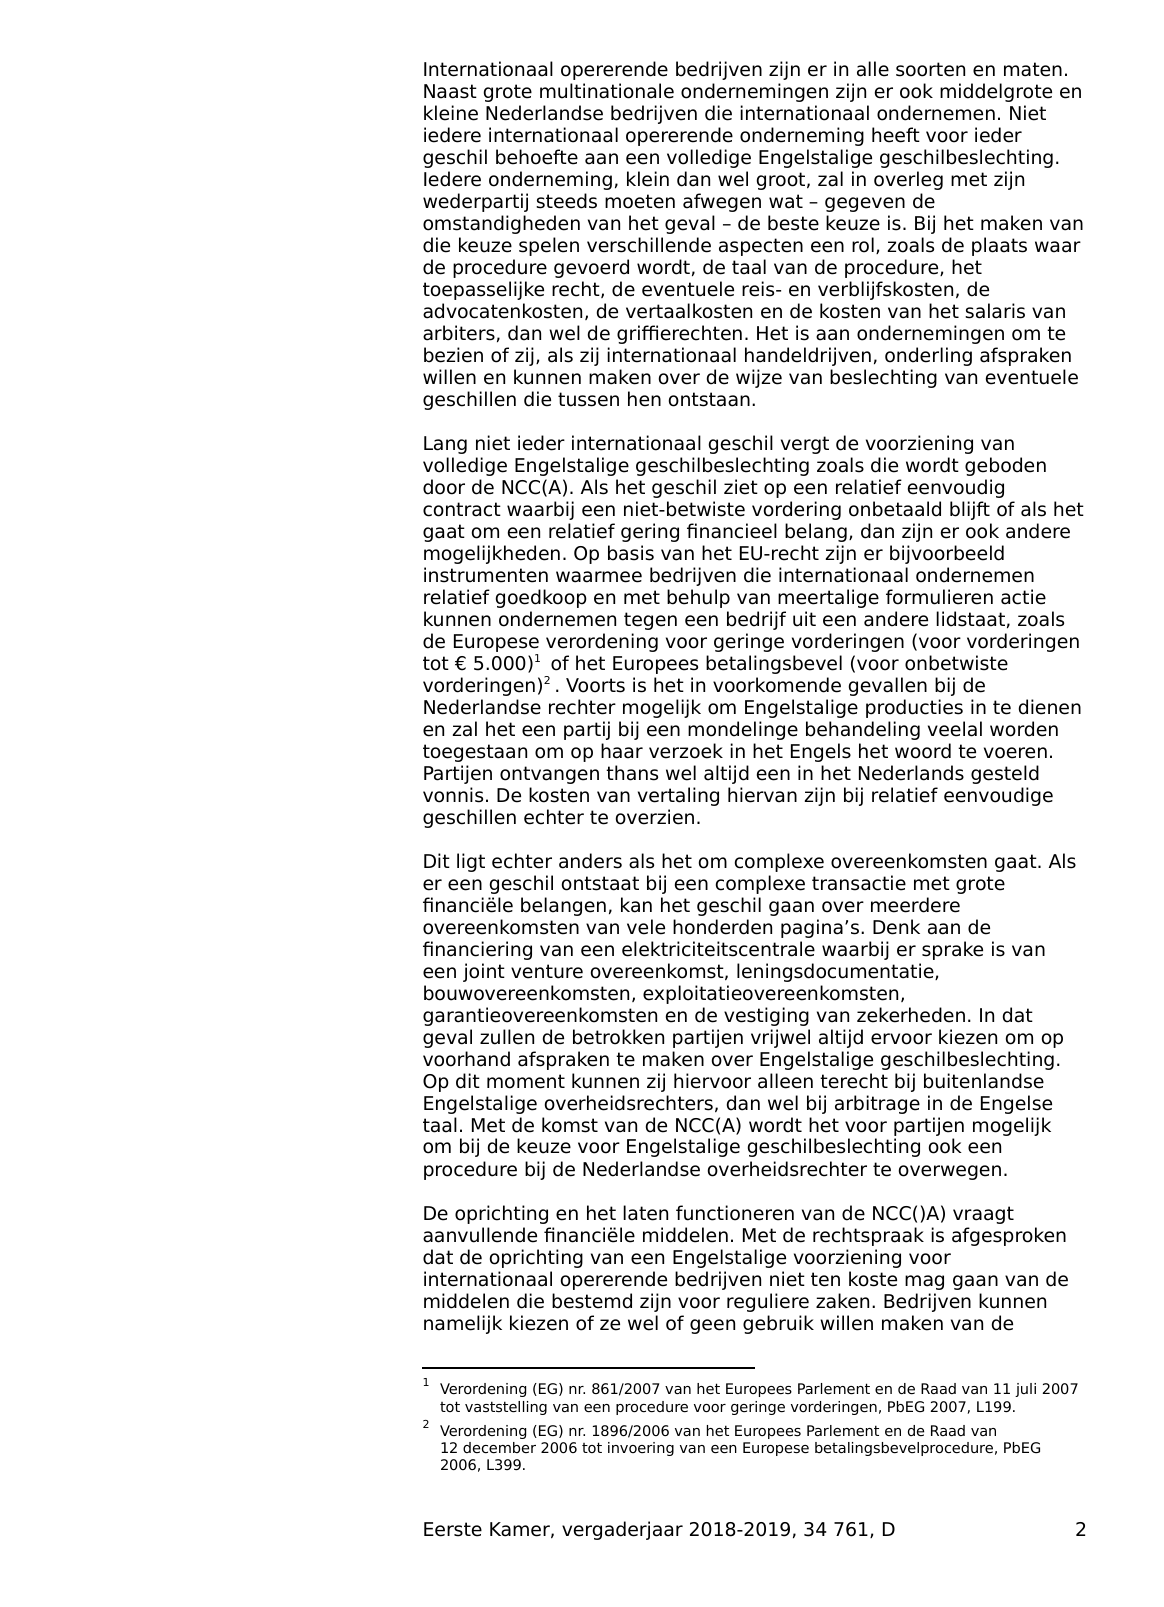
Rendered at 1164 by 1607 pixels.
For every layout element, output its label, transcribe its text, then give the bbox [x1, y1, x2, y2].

text De oprichting en het laten functioneren van de NCC()A) vraagt aanvullende financiële middelen. Met de rechtspraak is afgesproken dat de oprichting van een Engelstalige voorziening voor internationaal opererende bedrijven niet ten koste mag gaan van de middelen die bestemd zijn voor reguliere zaken. Bedrijven kunnen namelijk kiezen of ze wel of geen gebruik willen maken van de [422, 1203, 1087, 1334]
text Verordening (EG) nr. 1896/2006 van het Europees Parlement en de Raad van 12 december 2006 tot invoering van een Europese betalingsbevelprocedure, PbEG 2006, L399. [422, 1418, 1087, 1474]
text Dit ligt echter anders als het om complexe overeenkomsten gaat. Als er een geschil ontstaat bij een complexe transactie met grote financiële belangen, kan het geschil gaan over meerdere overeenkomsten van vele honderden pagina’s. Denk aan de financiering van een elektriciteitscentrale waarbij er sprake is van een joint venture overeenkomst, leningsdocumentatie, bouwovereenkomsten, exploitatieovereenkomsten, garantieovereenkomsten en de vestiging van zekerheden. In dat geval zullen de betrokken partijen vrijwel altijd ervoor kiezen om op voorhand afspraken te maken over Engelstalige geschilbeslechting. Op dit moment kunnen zij hiervoor alleen terecht bij buitenlandse Engelstalige overheidsrechters, dan wel bij arbitrage in de Engelse taal. Met de komst van de NCC(A) wordt het voor partijen mogelijk om bij de keuze voor Engelstalige geschilbeslechting ook een procedure bij de Nederlandse overheidsrechter te overwegen. [422, 851, 1087, 1180]
text Lang niet ieder internationaal geschil vergt de voorziening van volledige Engelstalige geschilbeslechting zoals die wordt geboden door de NCC(A). Als het geschil ziet op een relatief eenvoudig contract waarbij een niet-betwiste vordering onbetaald blijft of als het gaat om een relatief gering financieel belang, dan zijn er ook andere mogelijkheden. Op basis van het EU-recht zijn er bijvoorbeeld instrumenten waarmee bedrijven die internationaal ondernemen relatief goedkoop en met behulp van meertalige formulieren actie kunnen ondernemen tegen een bedrijf uit een andere lidstaat, zoals de Europese verordening voor geringe vorderingen (voor vorderingen tot € 5.000) of het Europees betalingsbevel (voor onbetwiste vorderingen). Voorts is het in voorkomende gevallen bij de Nederlandse rechter mogelijk om Engelstalige producties in te dienen en zal het een partij bij een mondelinge behandeling veelal worden toegestaan om op haar verzoek in het Engels het woord te voeren. Partijen ontvangen thans wel altijd een in het Nederlands gesteld vonnis. De kosten van vertaling hiervan zijn bij relatief eenvoudige geschillen echter te overzien. [422, 433, 1087, 828]
text Verordening (EG) nr. 861/2007 van het Europees Parlement en de Raad van 11 juli 2007 tot vaststelling van een procedure voor geringe vorderingen, PbEG 2007, L199. [422, 1377, 1087, 1416]
text Internationaal opererende bedrijven zijn er in alle soorten en maten. Naast grote multinationale ondernemingen zijn er ook middelgrote en kleine Nederlandse bedrijven die internationaal ondernemen. Niet iedere internationaal opererende onderneming heeft voor ieder geschil behoefte aan een volledige Engelstalige geschilbeslechting. Iedere onderneming, klein dan wel groot, zal in overleg met zijn wederpartij steeds moeten afwegen wat – gegeven de omstandigheden van het geval – de beste keuze is. Bij het maken van die keuze spelen verschillende aspecten een rol, zoals de plaats waar de procedure gevoerd wordt, de taal van de procedure, het toepasselijke recht, de eventuele reis- en verblijfskosten, de advocatenkosten, de vertaalkosten en de kosten van het salaris van arbiters, dan wel de griffierechten. Het is aan ondernemingen om te bezien of zij, als zij internationaal handeldrijven, onderling afspraken willen en kunnen maken over de wijze van beslechting van eventuele geschillen die tussen hen ontstaan. [422, 59, 1087, 411]
